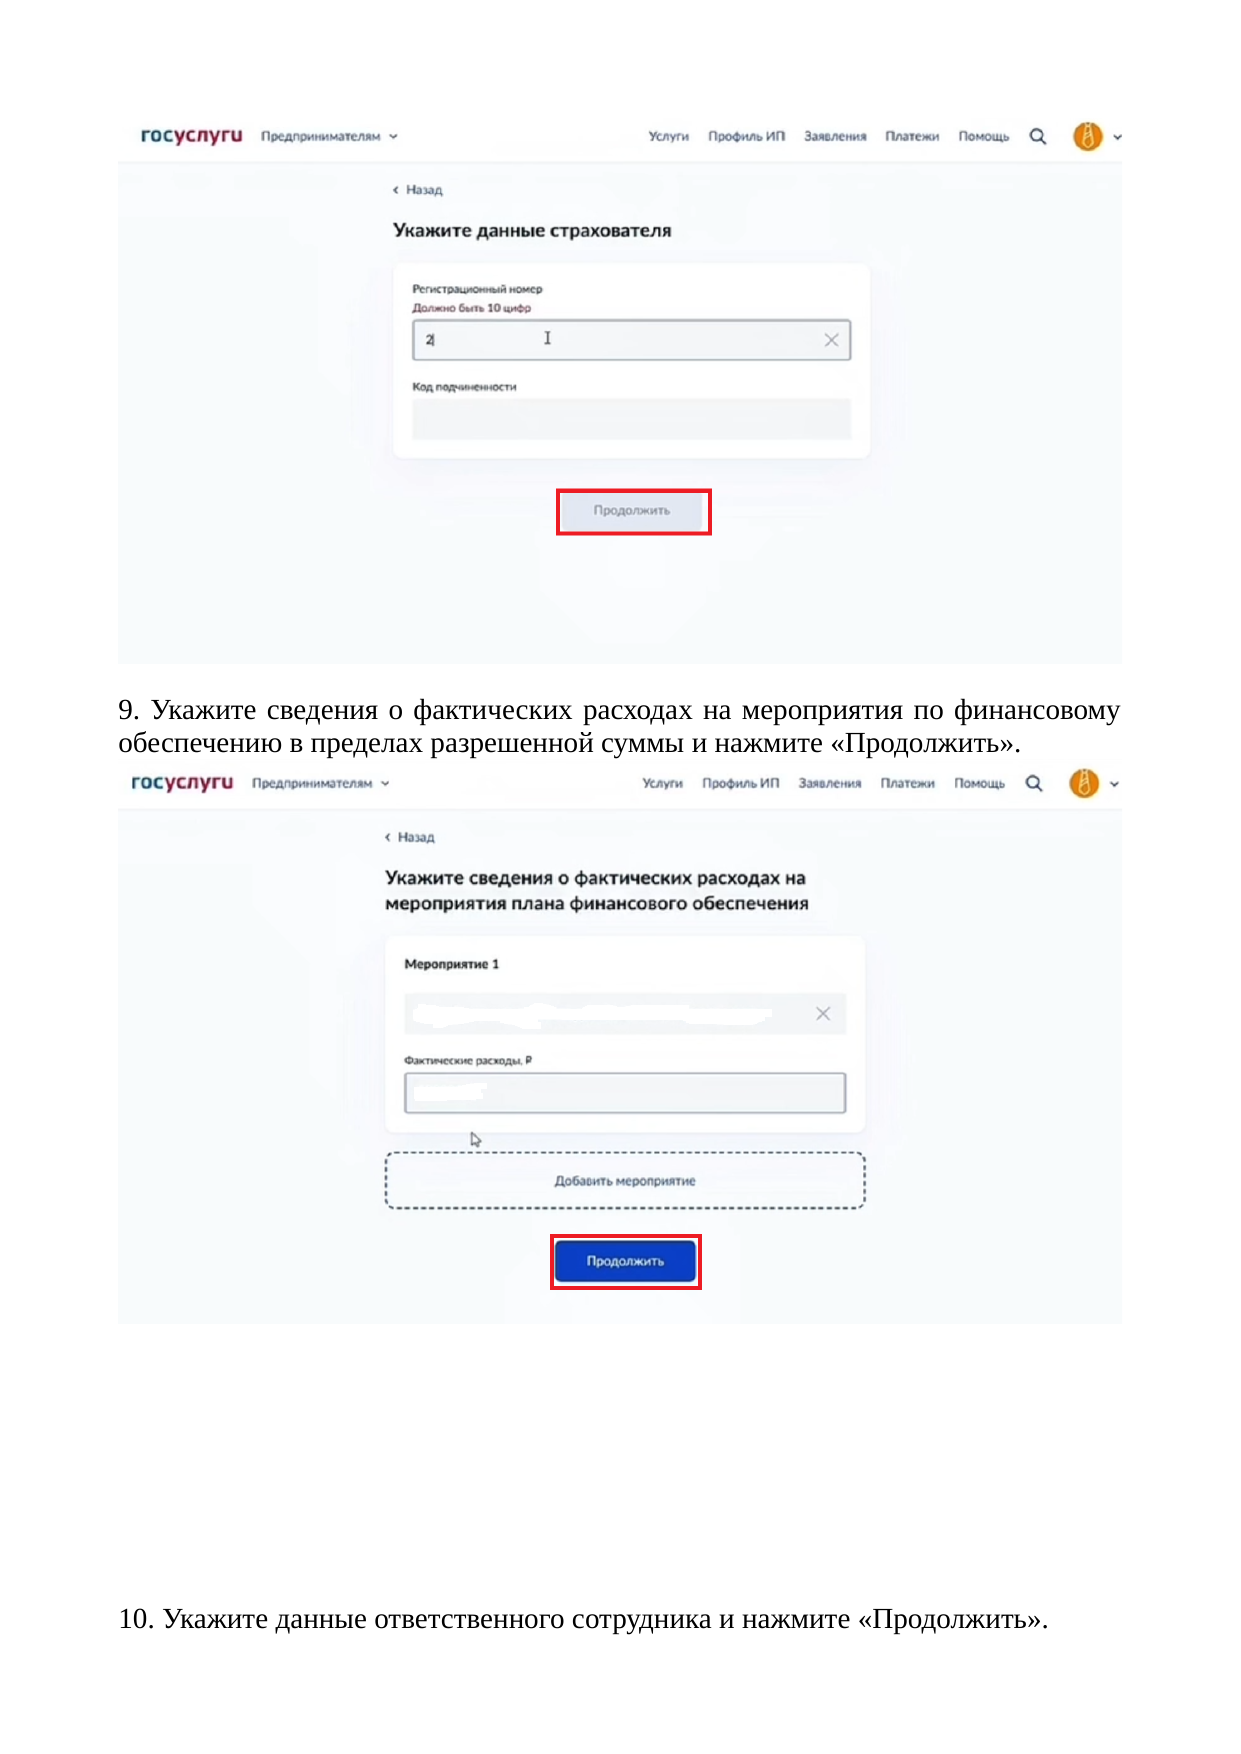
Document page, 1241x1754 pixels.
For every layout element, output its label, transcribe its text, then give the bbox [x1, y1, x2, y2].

text 9. Укажите сведения о фактических расходах на мероприятия по финансовому обеспечению в пределах разрешенной суммы и нажмите «Продолжить». [118, 692, 1122, 759]
text 10. Укажите данные ответственного сотрудника и нажмите «Продолжить». [118, 1602, 1122, 1635]
